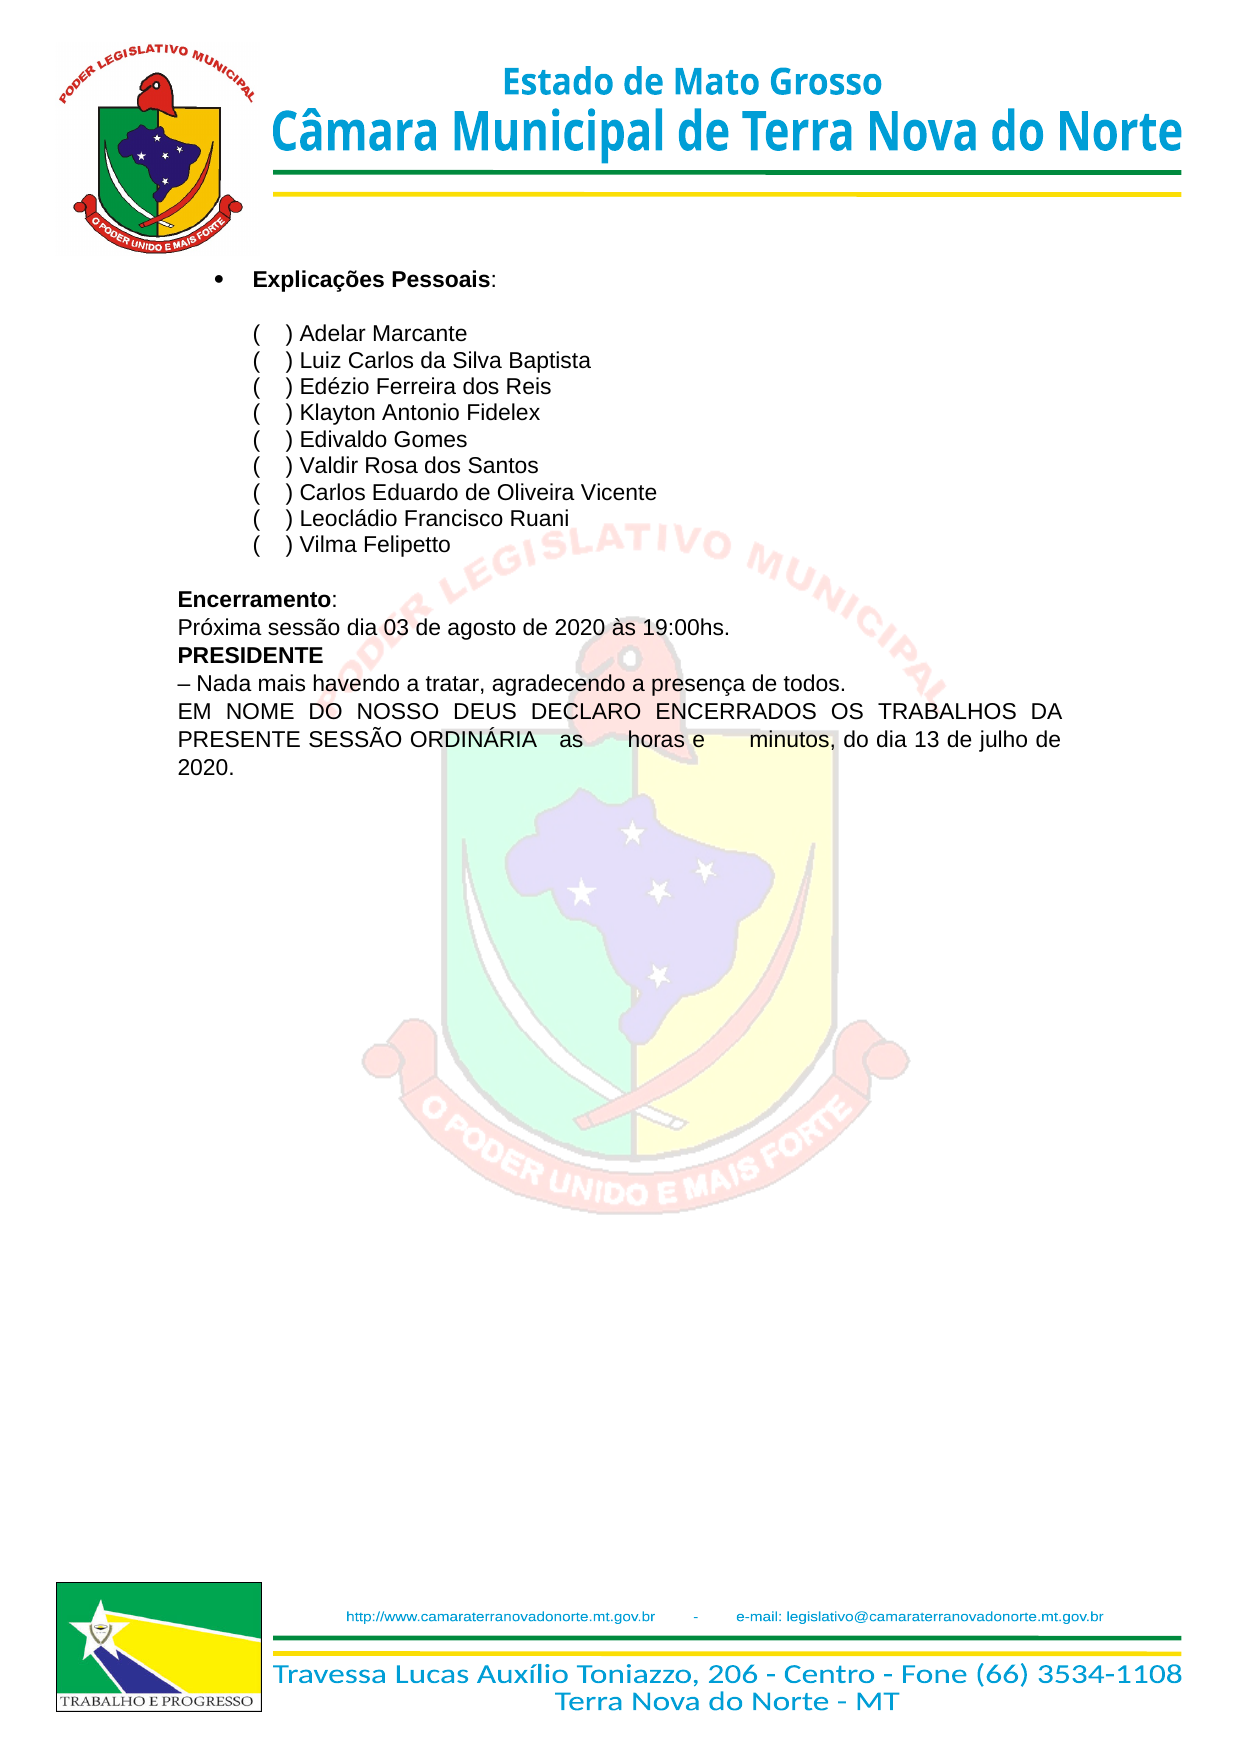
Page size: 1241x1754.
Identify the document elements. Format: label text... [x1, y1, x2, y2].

list ( ) Valdir Rosa dos Santos [252, 452, 1063, 478]
text Próxima sessão dia 03 de agosto de 2020 às 19:00hs. [966, 614, 1063, 640]
text PRESIDENTE [177, 642, 303, 668]
list ( ) Luiz Carlos da Silva Baptista [252, 347, 1063, 373]
text – Nada mais havendo a tratar, agradecendo a presença de todos. [177, 670, 303, 696]
picture [57, 1583, 261, 1711]
list ( ) Klayton Antonio Fidelex [252, 399, 1063, 426]
list ( ) Edézio Ferreira dos Reis [252, 373, 1063, 399]
picture [55, 42, 260, 256]
text EM NOME DO NOSSO DEUS DECLARO ENCERRADOS OS TRABALHOS DA PRESENTE SESSÃO ORDINÁRIA as horas e minutos, do dia 13 de julho de 2020. [966, 698, 1063, 781]
list ( ) Vilma Felipetto [966, 531, 1063, 557]
list ( ) Edivaldo Gomes [252, 426, 1063, 452]
list ( ) Vilma Felipetto [252, 531, 303, 557]
text – Nada mais havendo a tratar, agradecendo a presença de todos. [966, 670, 1063, 696]
text Encerramento: [177, 586, 303, 612]
text Próxima sessão dia 03 de agosto de 2020 às 19:00hs. [177, 614, 303, 640]
text PRESIDENTE [966, 642, 1063, 668]
list Explicações Pessoais: [215, 266, 1063, 292]
list ( ) Carlos Eduardo de Oliveira Vicente [252, 478, 1063, 505]
text Encerramento: [966, 586, 1063, 612]
list ( ) Adelar Marcante [252, 320, 1063, 347]
list ( ) Leocládio Francisco Ruani [252, 505, 1063, 531]
picture [860, 1611, 868, 1623]
text EM NOME DO NOSSO DEUS DECLARO ENCERRADOS OS TRABALHOS DA PRESENTE SESSÃO ORDINÁRIA as horas e minutos, do dia 13 de julho de 2020. [177, 698, 303, 781]
